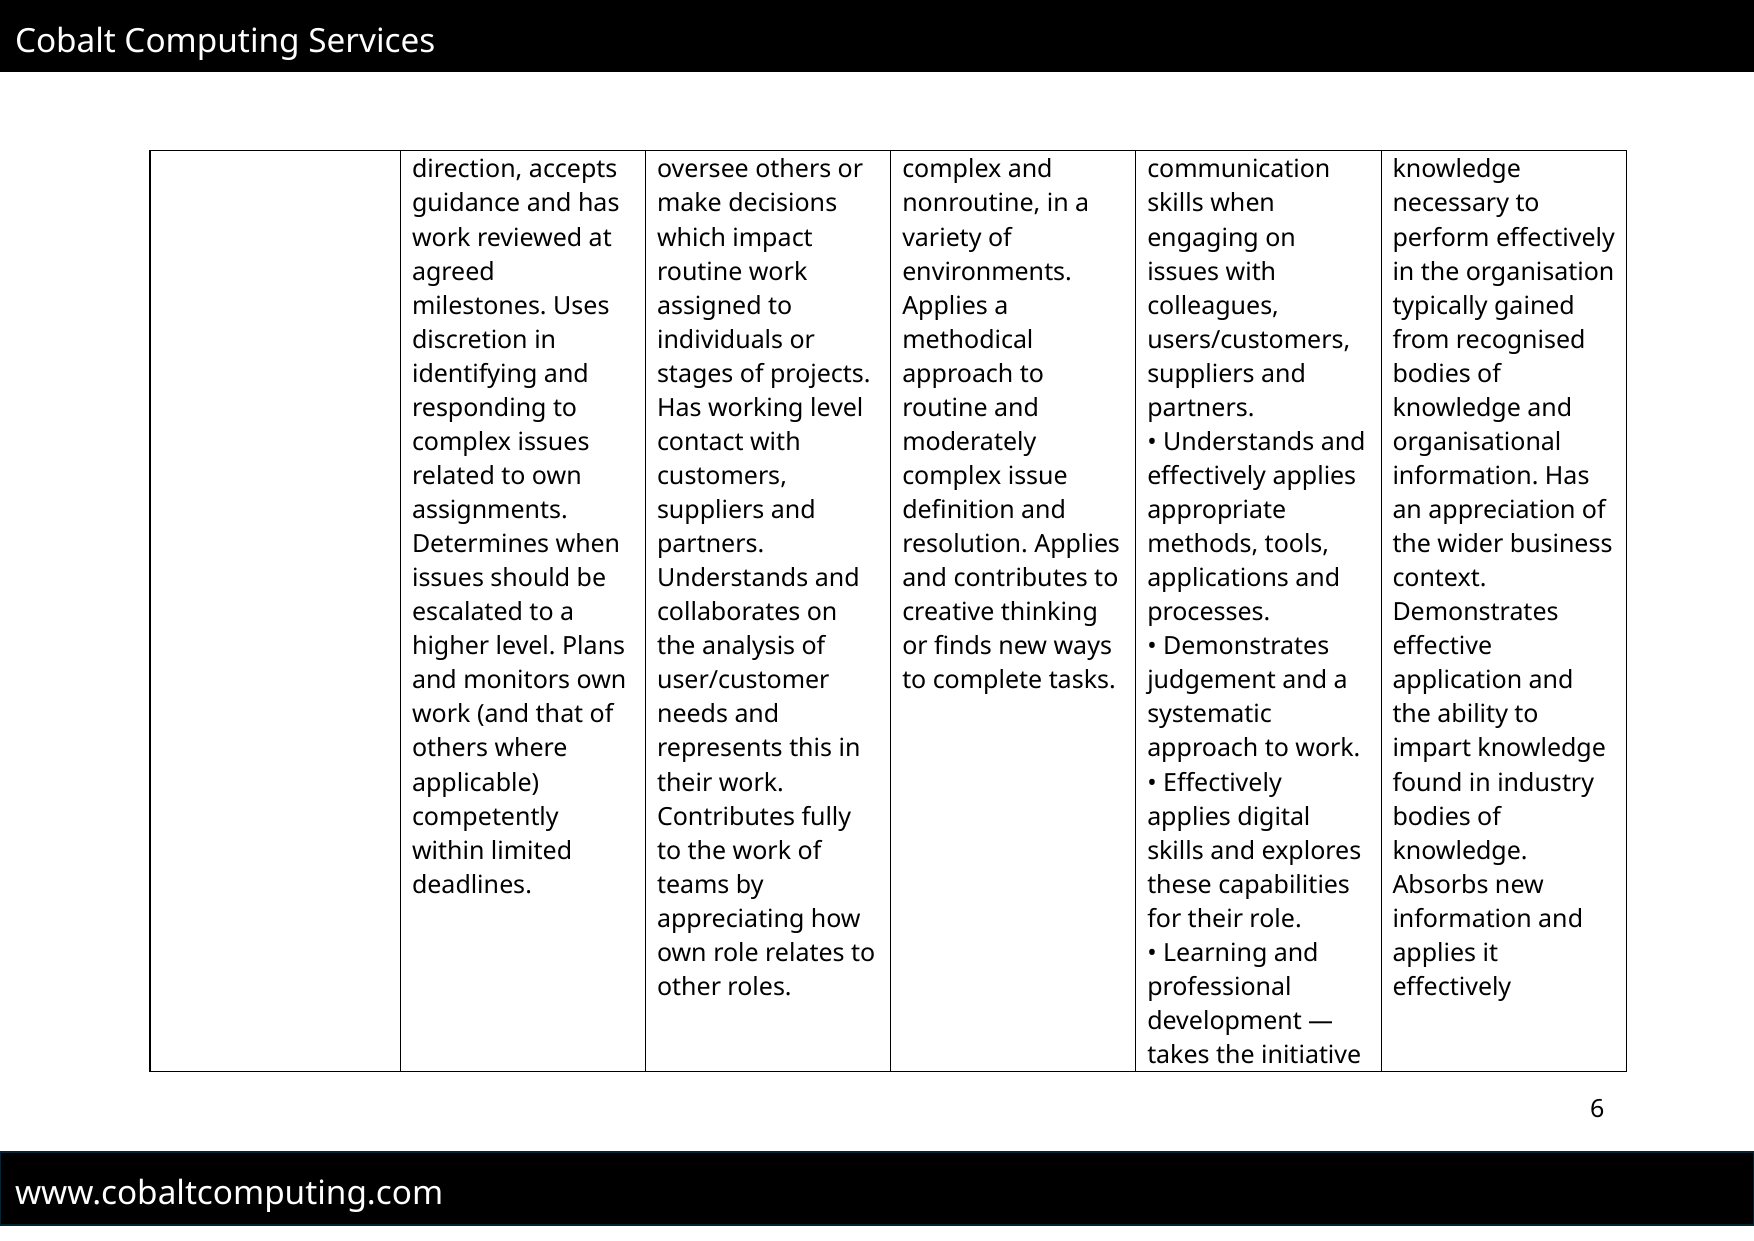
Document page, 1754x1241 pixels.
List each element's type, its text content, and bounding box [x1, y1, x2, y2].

table_cell [151, 151, 400, 1071]
table_cell complex and nonroutine, in a variety of environments. Applies a methodical approach to routine and moderately complex issue definition and resolution. Applies and contributes to creative thinking or finds new ways to complete tasks. [891, 151, 1135, 1071]
table_cell direction, accepts guidance and has work reviewed at agreed milestones. Uses discretion in identifying and responding to complex issues related to own assignments. Determines when issues should be escalated to a higher level. Plans and monitors own work (and that of others where applicable) competently within limited deadlines. [401, 151, 645, 1071]
table_cell communication skills when engaging on issues with colleagues, users/customers, suppliers and partners. • Understands and effectively applies appropriate methods, tools, applications and processes. • Demonstrates judgement and a systematic approach to work. • Effectively applies digital skills and explores these capabilities for their role. • Learning and professional development — takes the initiative [1136, 151, 1381, 1071]
table_cell oversee others or make decisions which impact routine work assigned to individuals or stages of projects. Has working level contact with customers, suppliers and partners. Understands and collaborates on the analysis of user/customer needs and represents this in their work. Contributes fully to the work of teams by appreciating how own role relates to other roles. [646, 151, 890, 1071]
table_cell knowledge necessary to perform effectively in the organisation typically gained from recognised bodies of knowledge and organisational information. Has an appreciation of the wider business context. Demonstrates effective application and the ability to impart knowledge found in industry bodies of knowledge. Absorbs new information and applies it effectively [1382, 151, 1626, 1071]
